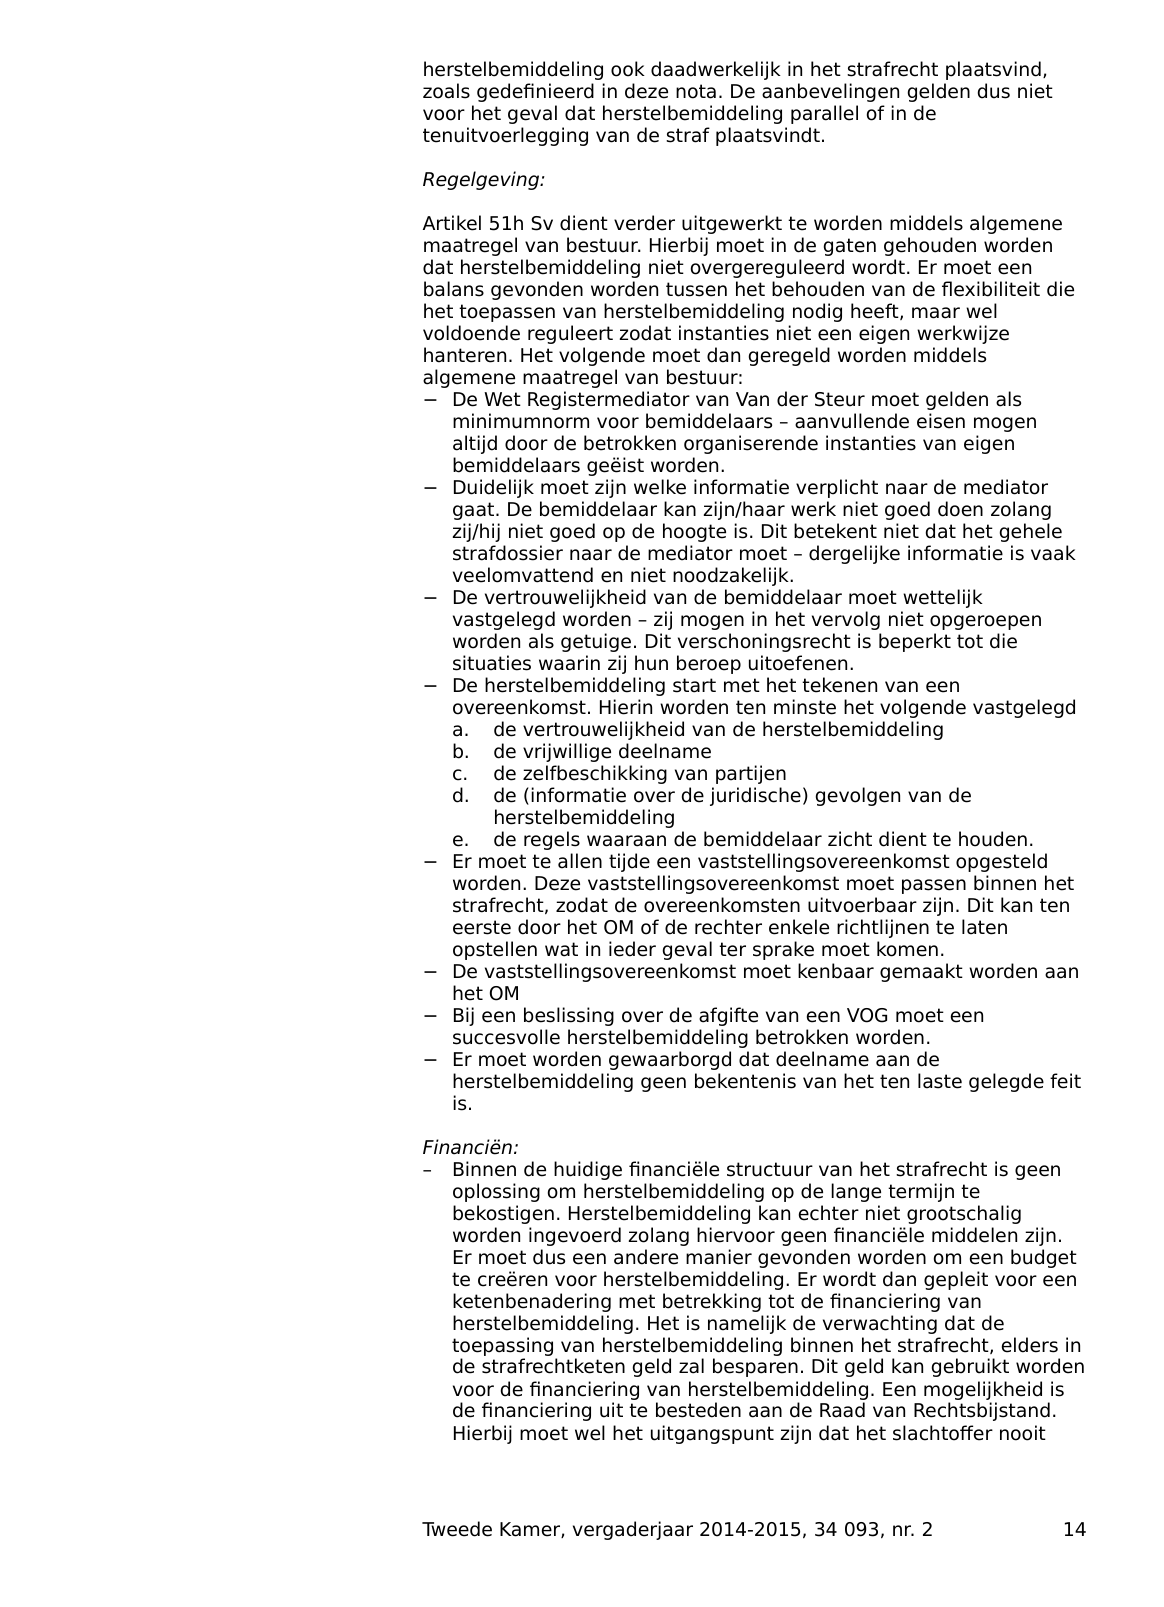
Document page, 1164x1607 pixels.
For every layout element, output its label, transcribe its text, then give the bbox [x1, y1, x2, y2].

text − Duidelijk moet zijn welke informatie verplicht naar de mediator gaat. De bemiddelaar kan zijn/haar werk niet goed doen zolang zij/hij niet goed op de hoogte is. Dit betekent niet dat het gehele strafdossier naar de mediator moet – dergelijke informatie is vaak veelomvattend en niet noodzakelijk. [422, 477, 1087, 587]
text Artikel 51h Sv dient verder uitgewerkt te worden middels algemene maatregel van bestuur. Hierbij moet in de gaten gehouden worden dat herstelbemiddeling niet overgereguleerd wordt. Er moet een balans gevonden worden tussen het behouden van de flexibiliteit die het toepassen van herstelbemiddeling nodig heeft, maar wel voldoende reguleert zodat instanties niet een eigen werkwijze hanteren. Het volgende moet dan geregeld worden middels algemene maatregel van bestuur: [422, 213, 1087, 389]
text − De vaststellingsovereenkomst moet kenbaar gemaakt worden aan het OM [422, 961, 1087, 1004]
text herstelbemiddeling ook daadwerkelijk in het strafrecht plaatsvind, zoals gedefinieerd in deze nota. De aanbevelingen gelden dus niet voor het geval dat herstelbemiddeling parallel of in de tenuitvoerlegging van de straf plaatsvindt. [422, 59, 1087, 147]
subtitle Regelgeving: [422, 169, 1087, 191]
text − Er moet worden gewaarborgd dat deelname aan de herstelbemiddeling geen bekentenis van het ten laste gelegde feit is. [422, 1048, 1087, 1114]
text − De Wet Registermediator van Van der Steur moet gelden als minimumnorm voor bemiddelaars – aanvullende eisen mogen altijd door de betrokken organiserende instanties van eigen bemiddelaars geëist worden. [422, 389, 1087, 477]
text – Binnen de huidige financiële structuur van het strafrecht is geen oplossing om herstelbemiddeling op de lange termijn te bekostigen. Herstelbemiddeling kan echter niet grootschalig worden ingevoerd zolang hiervoor geen financiële middelen zijn. Er moet dus een andere manier gevonden worden om een budget te creëren voor herstelbemiddeling. Er wordt dan gepleit voor een ketenbenadering met betrekking tot de financiering van herstelbemiddeling. Het is namelijk de verwachting dat de toepassing van herstelbemiddeling binnen het strafrecht, elders in de strafrechtketen geld zal besparen. Dit geld kan gebruikt worden voor de financiering van herstelbemiddeling. Een mogelijkheid is de financiering uit te besteden aan de Raad van Rechtsbijstand. Hierbij moet wel het uitgangspunt zijn dat het slachtoffer nooit [422, 1159, 1087, 1444]
text − Bij een beslissing over de afgifte van een VOG moet een succesvolle herstelbemiddeling betrokken worden. [422, 1004, 1087, 1048]
text − Er moet te allen tijde een vaststellingsovereenkomst opgesteld worden. Deze vaststellingsovereenkomst moet passen binnen het strafrecht, zodat de overeenkomsten uitvoerbaar zijn. Dit kan ten eerste door het OM of de rechter enkele richtlijnen te laten opstellen wat in ieder geval ter sprake moet komen. [422, 851, 1087, 961]
text − De herstelbemiddeling start met het tekenen van een overeenkomst. Hierin worden ten minste het volgende vastgelegd [422, 675, 1087, 719]
text c. de zelfbeschikking van partijen [452, 763, 1087, 785]
text a. de vertrouwelijkheid van de herstelbemiddeling [452, 719, 1087, 741]
text − De vertrouwelijkheid van de bemiddelaar moet wettelijk vastgelegd worden – zij mogen in het vervolg niet opgeroepen worden als getuige. Dit verschoningsrecht is beperkt tot die situaties waarin zij hun beroep uitoefenen. [422, 587, 1087, 675]
text d. de (informatie over de juridische) gevolgen van de herstelbemiddeling [452, 785, 1087, 829]
text e. de regels waaraan de bemiddelaar zicht dient te houden. [452, 829, 1087, 851]
text b. de vrijwillige deelname [452, 741, 1087, 763]
subtitle Financiën: [422, 1137, 1087, 1159]
